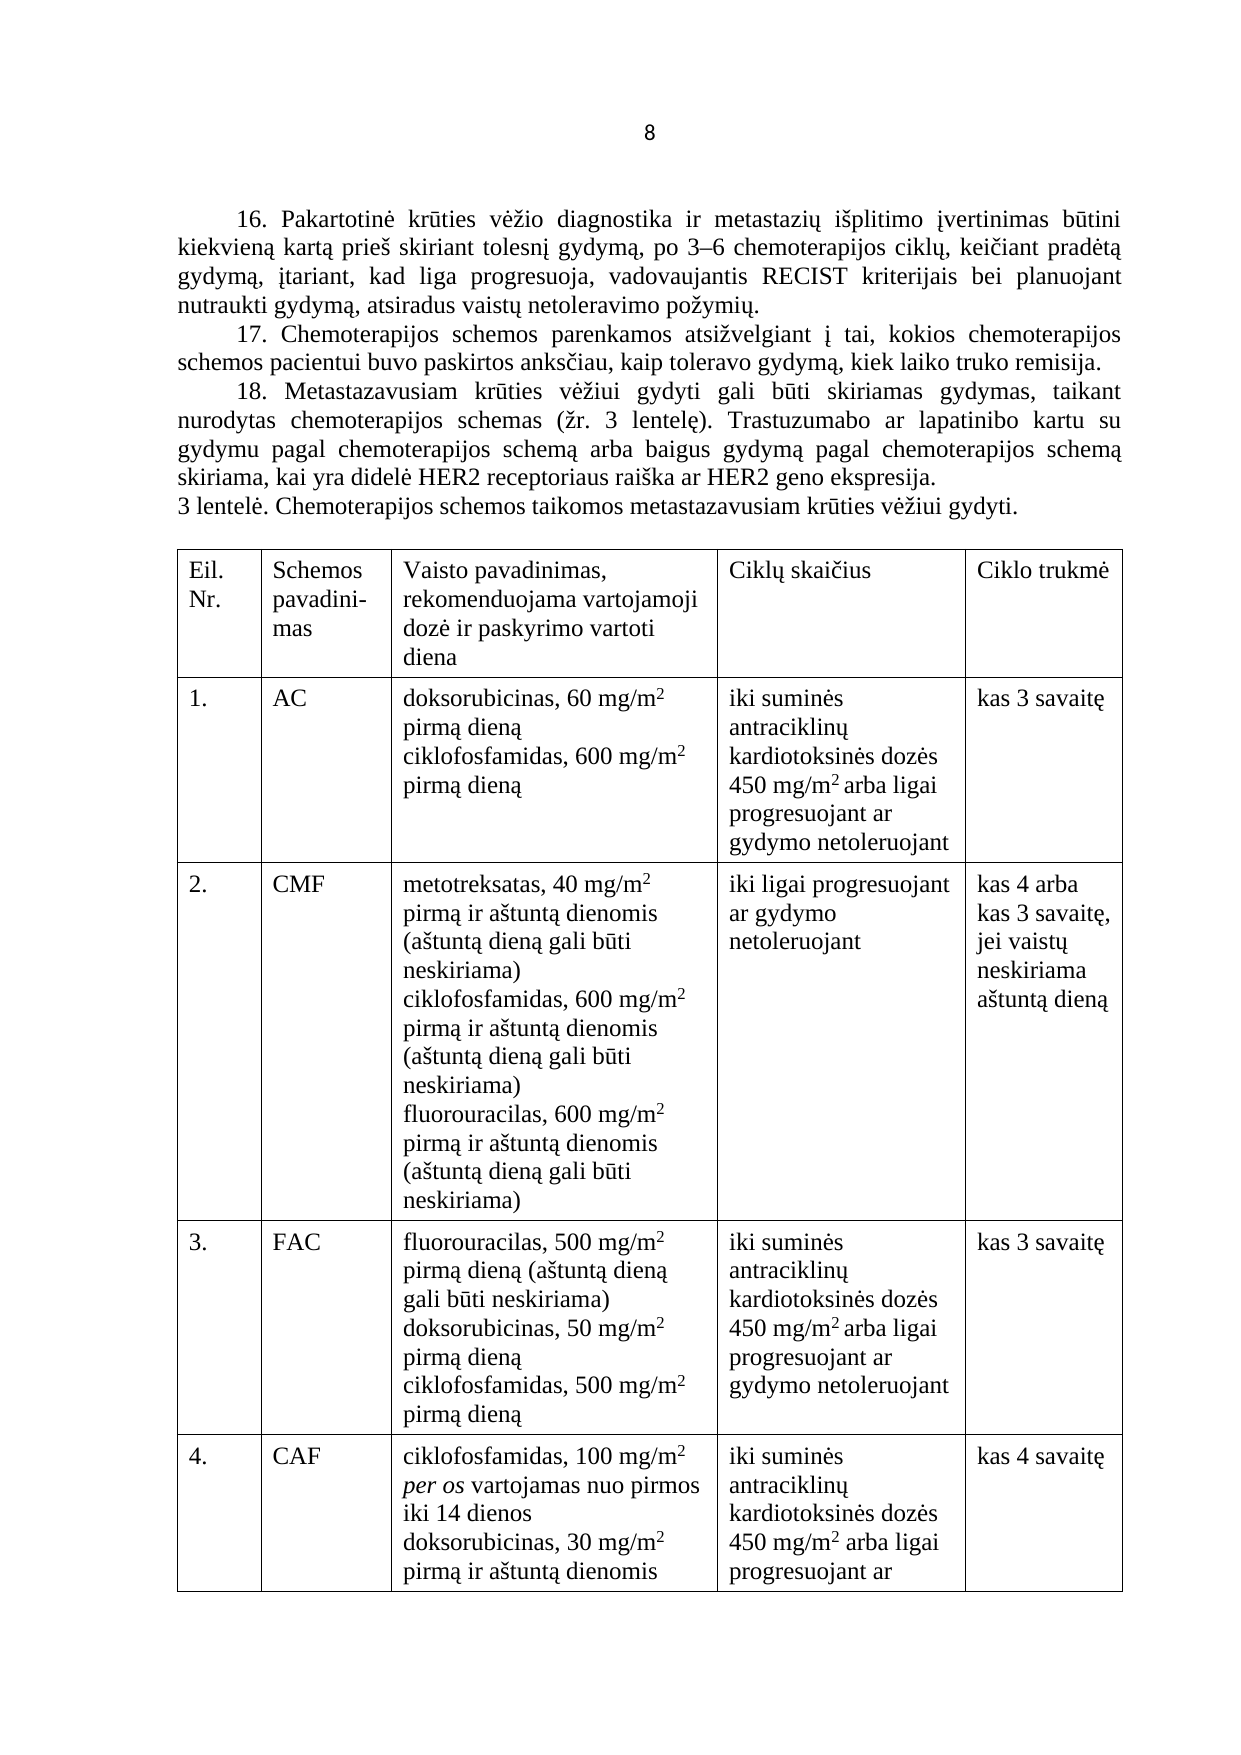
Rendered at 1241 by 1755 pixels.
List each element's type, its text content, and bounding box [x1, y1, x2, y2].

table_header Vaisto pavadinimas, rekomenduojama vartojamoji dozė ir paskyrimo vartoti diena [392, 550, 717, 677]
table_cell 4. [178, 1435, 261, 1591]
table_cell CAF [262, 1435, 391, 1591]
table_cell iki ligai progresuojant ar gydymo netoleruojant [718, 863, 965, 1220]
table_cell doksorubicinas, 60 mg/m2 pirmą dieną ciklofosfamidas, 600 mg/m2 pirmą dieną [392, 678, 717, 862]
text 17. Chemoterapijos schemos parenkamos atsižvelgiant į tai, kokios chemoterapijos schemos pacientui buvo paskirtos anksčiau, kaip toleravo gydymą, kiek laiko truko remisija. [177, 319, 1122, 376]
text 16. Pakartotinė krūties vėžio diagnostika ir metastazių išplitimo įvertinimas būtini kiekvieną kartą prieš skiriant tolesnį gydymą, po 3–6 chemoterapijos ciklų, keičiant pradėtą gydymą, įtariant, kad liga progresuoja, vadovaujantis RECIST kriterijais bei planuojant nutraukti gydymą, atsiradus vaistų netoleravimo požymių. [177, 204, 1122, 319]
table_cell CMF [262, 863, 391, 1220]
table_cell kas 4 savaitę [966, 1435, 1122, 1591]
table_cell AC [262, 678, 391, 862]
table_cell ciklofosfamidas, 100 mg/m2 per os vartojamas nuo pirmos iki 14 dienos doksorubicinas, 30 mg/m2 pirmą ir aštuntą dienomis [392, 1435, 717, 1591]
table_cell 1. [178, 678, 261, 862]
table_cell kas 3 savaitę [966, 1221, 1122, 1434]
table_header Ciklų skaičius [718, 550, 965, 677]
table_cell iki suminės antraciklinų kardiotoksinės dozės 450 mg/m2 arba ligai progresuojant ar gydymo netoleruojant [718, 1221, 965, 1434]
table_cell kas 4 arba kas 3 savaitę, jei vaistų neskiriama aštuntą dieną [966, 863, 1122, 1220]
table_header Ciklo trukmė [966, 550, 1122, 677]
text 3 lentelė. Chemoterapijos schemos taikomos metastazavusiam krūties vėžiui gydyti. [177, 491, 1122, 520]
table_header Schemos pavadini-mas [262, 550, 391, 677]
table_cell FAC [262, 1221, 391, 1434]
table_cell iki suminės antraciklinų kardiotoksinės dozės 450 mg/m2 arba ligai progresuojant ar gydymo netoleruojant [718, 678, 965, 862]
table_cell iki suminės antraciklinų kardiotoksinės dozės 450 mg/m2 arba ligai progresuojant ar [718, 1435, 965, 1591]
table_cell 2. [178, 863, 261, 1220]
table_cell 3. [178, 1221, 261, 1434]
table_cell kas 3 savaitę [966, 678, 1122, 862]
table_cell fluorouracilas, 500 mg/m2 pirmą dieną (aštuntą dieną gali būti neskiriama) doksorubicinas, 50 mg/m2 pirmą dieną ciklofosfamidas, 500 mg/m2 pirmą dieną [392, 1221, 717, 1434]
table_cell metotreksatas, 40 mg/m2 pirmą ir aštuntą dienomis (aštuntą dieną gali būti neskiriama) ciklofosfamidas, 600 mg/m2 pirmą ir aštuntą dienomis (aštuntą dieną gali būti neskiriama) fluorouracilas, 600 mg/m2 pirmą ir aštuntą dienomis (aštuntą dieną gali būti neskiriama) [392, 863, 717, 1220]
table_header Eil. Nr. [178, 550, 261, 677]
text 18. Metastazavusiam krūties vėžiui gydyti gali būti skiriamas gydymas, taikant nurodytas chemoterapijos schemas (žr. 3 lentelę). Trastuzumabo ar lapatinibo kartu su gydymu pagal chemoterapijos schemą arba baigus gydymą pagal chemoterapijos schemą skiriama, kai yra didelė HER2 receptoriaus raiška ar HER2 geno ekspresija. [177, 376, 1122, 491]
